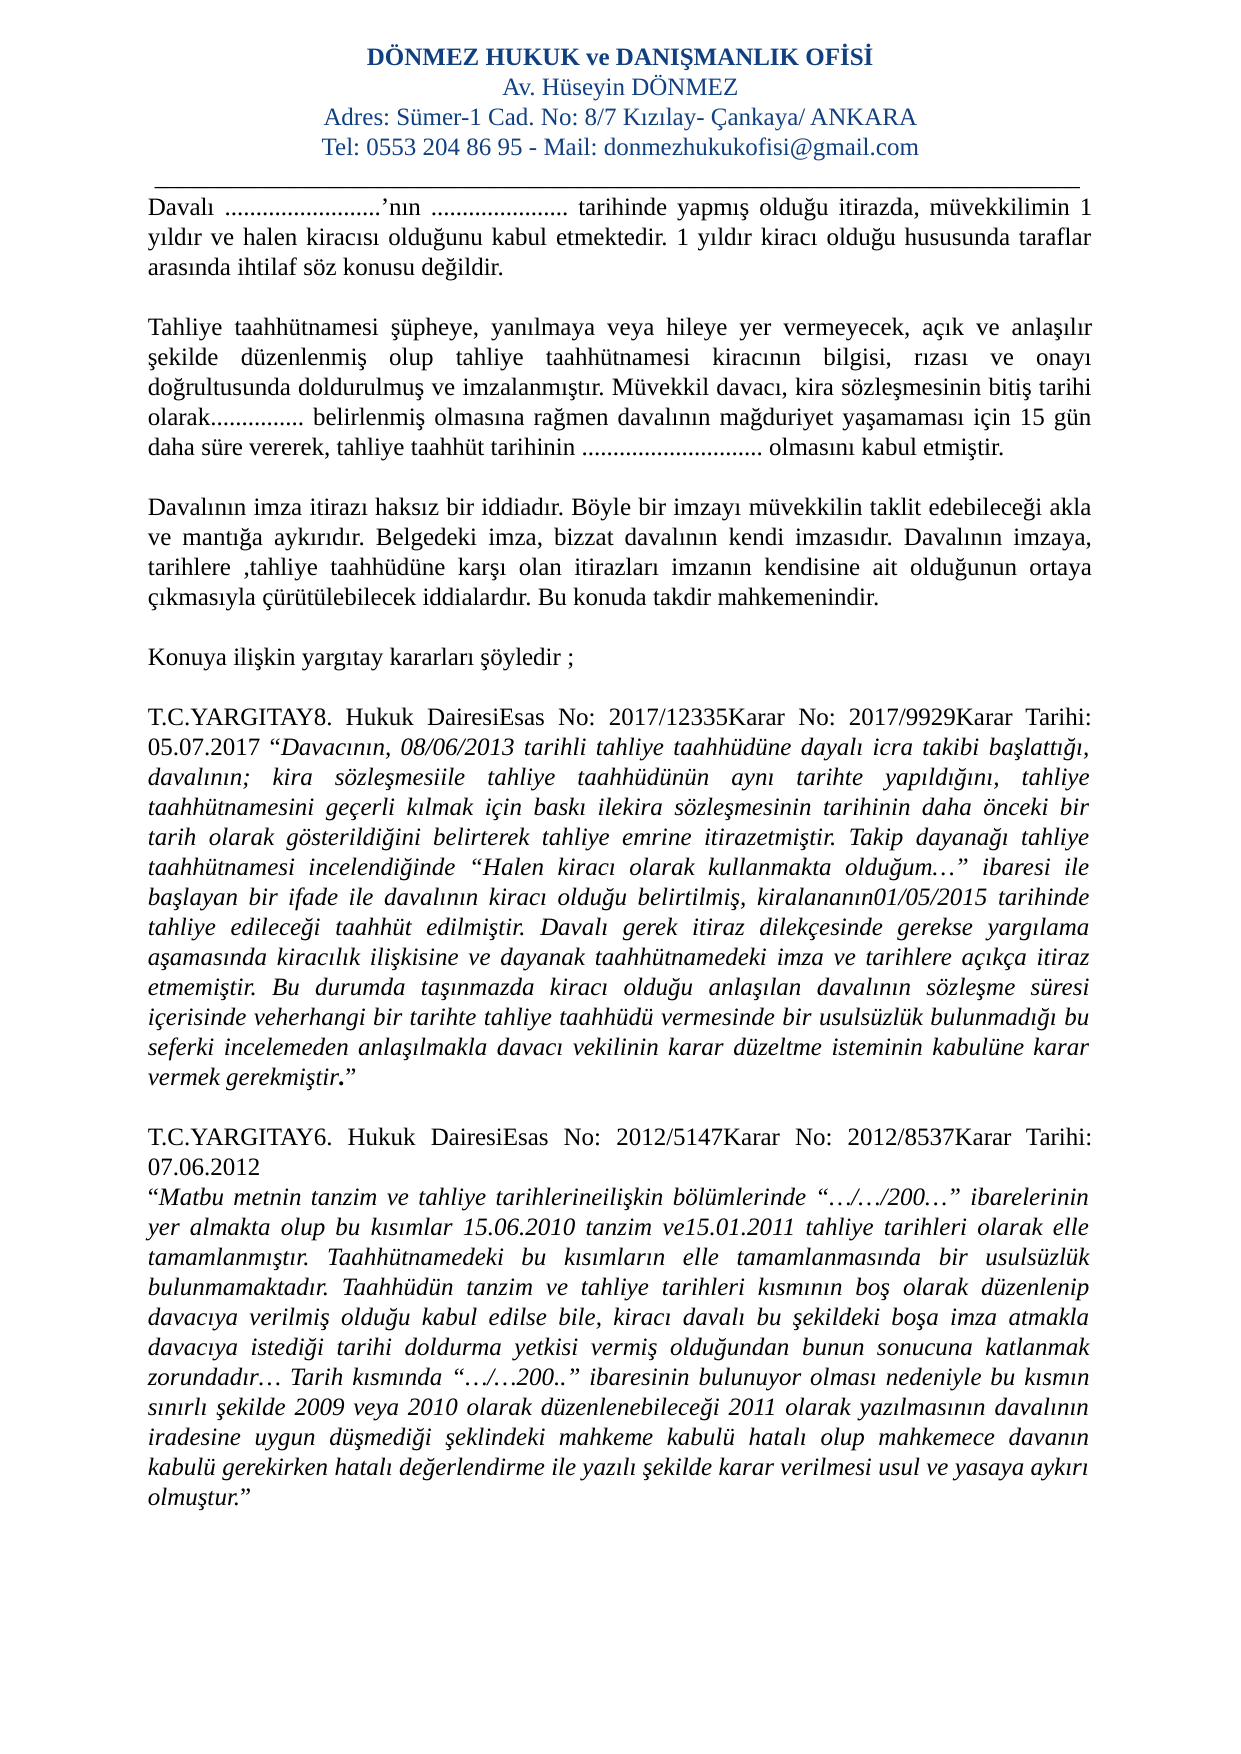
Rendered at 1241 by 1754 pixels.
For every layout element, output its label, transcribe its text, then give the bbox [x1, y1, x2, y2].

text “Matbu metnin tanzim ve tahliye tarihlerineilişkin bölümlerinde “…/…/200…” ibarelerinin yer almakta olup bu kısımlar 15.06.2010 tanzim ve15.01.2011 tahliye tarihleri olarak elle tamamlanmıştır. Taahhütnamedeki bu kısımların elle tamamlanmasında bir usulsüzlük bulunmamaktadır. Taahhüdün tanzim ve tahliye tarihleri kısmının boş olarak düzenlenip davacıya verilmiş olduğu kabul edilse bile, kiracı davalı bu şekildeki boşa imza atmakla davacıya istediği tarihi doldurma yetkisi vermiş olduğundan bunun sonucuna katlanmak zorundadır… Tarih kısmında “…/…200..” ibaresinin bulunuyor olması nedeniyle bu kısmın sınırlı şekilde 2009 veya 2010 olarak düzenlenebileceği 2011 olarak yazılmasının davalının iradesine uygun düşmediği şeklindeki mahkeme kabulü hatalı olup mahkemece davanın kabulü gerekirken hatalı değerlendirme ile yazılı şekilde karar verilmesi usul ve yasaya aykırı olmuştur.” [148, 1182, 1093, 1512]
text Konuya ilişkin yargıtay kararları şöyledir ; [148, 642, 1093, 672]
text Tahliye taahhütnamesi şüpheye, yanılmaya veya hileye yer vermeyecek, açık ve anlaşılır şekilde düzenlenmiş olup tahliye taahhütnamesi kiracının bilgisi, rızası ve onayı doğrultusunda doldurulmuş ve imzalanmıştır. Müvekkil davacı, kira sözleşmesinin bitiş tarihi olarak............... belirlenmiş olmasına rağmen davalının mağduriyet yaşamaması için 15 gün daha süre vererek, tahliye taahhüt tarihinin ............................. olmasını kabul etmiştir. [148, 312, 1093, 462]
text T.C.YARGITAY6. Hukuk DairesiEsas No: 2012/5147Karar No: 2012/8537Karar Tarihi: 07.06.2012 [148, 1122, 1093, 1182]
text T.C.YARGITAY8. Hukuk DairesiEsas No: 2017/12335Karar No: 2017/9929Karar Tarihi: 05.07.2017 “Davacının, 08/06/2013 tarihli tahliye taahhüdüne dayalı icra takibi başlattığı, davalının; kira sözleşmesiile tahliye taahhüdünün aynı tarihte yapıldığını, tahliye taahhütnamesini geçerli kılmak için baskı ilekira sözleşmesinin tarihinin daha önceki bir tarih olarak gösterildiğini belirterek tahliye emrine itirazetmiştir. Takip dayanağı tahliye taahhütnamesi incelendiğinde “Halen kiracı olarak kullanmakta olduğum…” ibaresi ile başlayan bir ifade ile davalının kiracı olduğu belirtilmiş, kiralananın01/05/2015 tarihinde tahliye edileceği taahhüt edilmiştir. Davalı gerek itiraz dilekçesinde gerekse yargılama aşamasında kiracılık ilişkisine ve dayanak taahhütnamedeki imza ve tarihlere açıkça itiraz etmemiştir. Bu durumda taşınmazda kiracı olduğu anlaşılan davalının sözleşme süresi içerisinde veherhangi bir tarihte tahliye taahhüdü vermesinde bir usulsüzlük bulunmadığı bu seferki incelemeden anlaşılmakla davacı vekilinin karar düzeltme isteminin kabulüne karar vermek gerekmiştir.” [148, 702, 1093, 1092]
text Davalının imza itirazı haksız bir iddiadır. Böyle bir imzayı müvekkilin taklit edebileceği akla ve mantığa aykırıdır. Belgedeki imza, bizzat davalının kendi imzasıdır. Davalının imzaya, tarihlere ,tahliye taahhüdüne karşı olan itirazları imzanın kendisine ait olduğunun ortaya çıkmasıyla çürütülebilecek iddialardır. Bu konuda takdir mahkemenindir. [148, 492, 1093, 612]
text Davalı .........................’nın ...................... tarihinde yapmış olduğu itirazda, müvekkilimin 1 yıldır ve halen kiracısı olduğunu kabul etmektedir. 1 yıldır kiracı olduğu hususunda taraflar arasında ihtilaf söz konusu değildir. [148, 192, 1093, 282]
